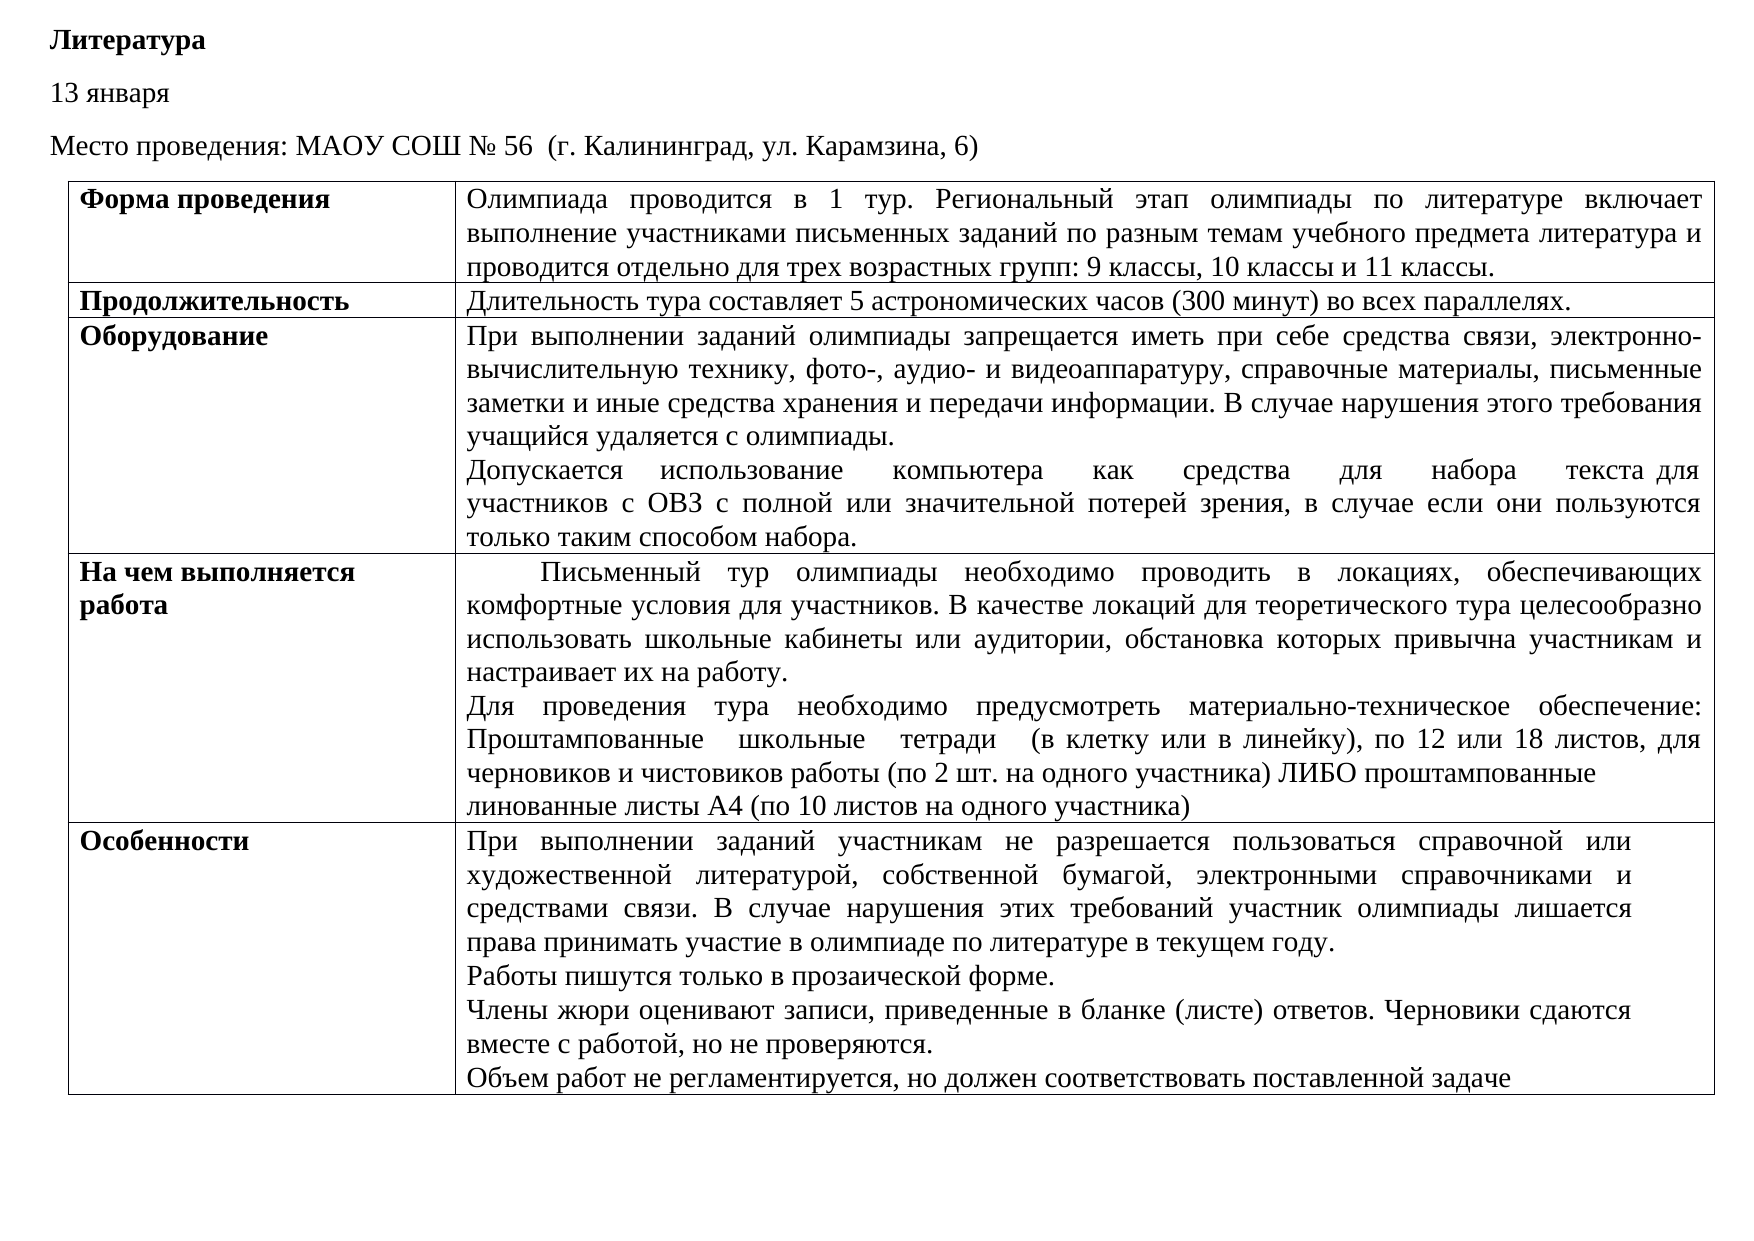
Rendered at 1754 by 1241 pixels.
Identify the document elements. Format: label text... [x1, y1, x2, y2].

text Литература [49, 22, 1732, 56]
table_cell На чем выполняется работа [69, 554, 455, 822]
text Место проведения: МАОУ СОШ № 56 (г. Калининград, ул. Карамзина, 6) [49, 128, 1732, 161]
table_cell Письменный тур олимпиады необходимо проводить в локациях, обеспечивающих комфортные условия для участников. В качестве локаций для теоретического тура целесообразно использовать школьные кабинеты или аудитории, обстановка которых привычна участникам и настраивает их на работу. Для проведения тура необходимо предусмотреть материально-техническое обеспечение: Проштампованные школьные тетради (в клетку или в линейку), по 12 или 18 листов, для черновиков и чистовиков работы (по 2 шт. на одного участника) ЛИБО проштампованные линованные листы А4 (по 10 листов на одного участника) [456, 554, 1714, 822]
table_header Олимпиада проводится в 1 тур. Региональный этап олимпиады по литературе включает выполнение участниками письменных заданий по разным темам учебного предмета литература и проводится отдельно для трех возрастных групп: 9 классы, 10 классы и 11 классы. [456, 182, 1714, 282]
table_cell При выполнении заданий олимпиады запрещается иметь при себе средства связи, электронно-вычислительную технику, фото-, аудио- и видеоаппаратуру, справочные материалы, письменные заметки и иные средства хранения и передачи информации. В случае нарушения этого требования учащийся удаляется с олимпиады. Допускается использование компьютера как средства для набора текста для участников с ОВЗ с полной или значительной потерей зрения, в случае если они пользуются только таким способом набора. [456, 318, 1714, 553]
table_cell Оборудование [69, 318, 455, 553]
table_header Форма проведения [69, 182, 455, 282]
table_cell Длительность тура составляет 5 астрономических часов (300 минут) во всех параллелях. [456, 283, 1714, 317]
table_cell Продолжительность [69, 283, 455, 317]
text 13 января [49, 75, 1732, 108]
table_cell При выполнении заданий участникам не разрешается пользоваться справочной или художественной литературой, собственной бумагой, электронными справочниками и средствами связи. В случае нарушения этих требований участник олимпиады лишается права принимать участие в олимпиаде по литературе в текущем году. Работы пишутся только в прозаической форме. Члены жюри оценивают записи, приведенные в бланке (листе) ответов. Черновики сдаются вместе с работой, но не проверяются. Объем работ не регламентируется, но должен соответствовать поставленной задаче [456, 823, 1714, 1093]
table_cell Особенности [69, 823, 455, 1093]
